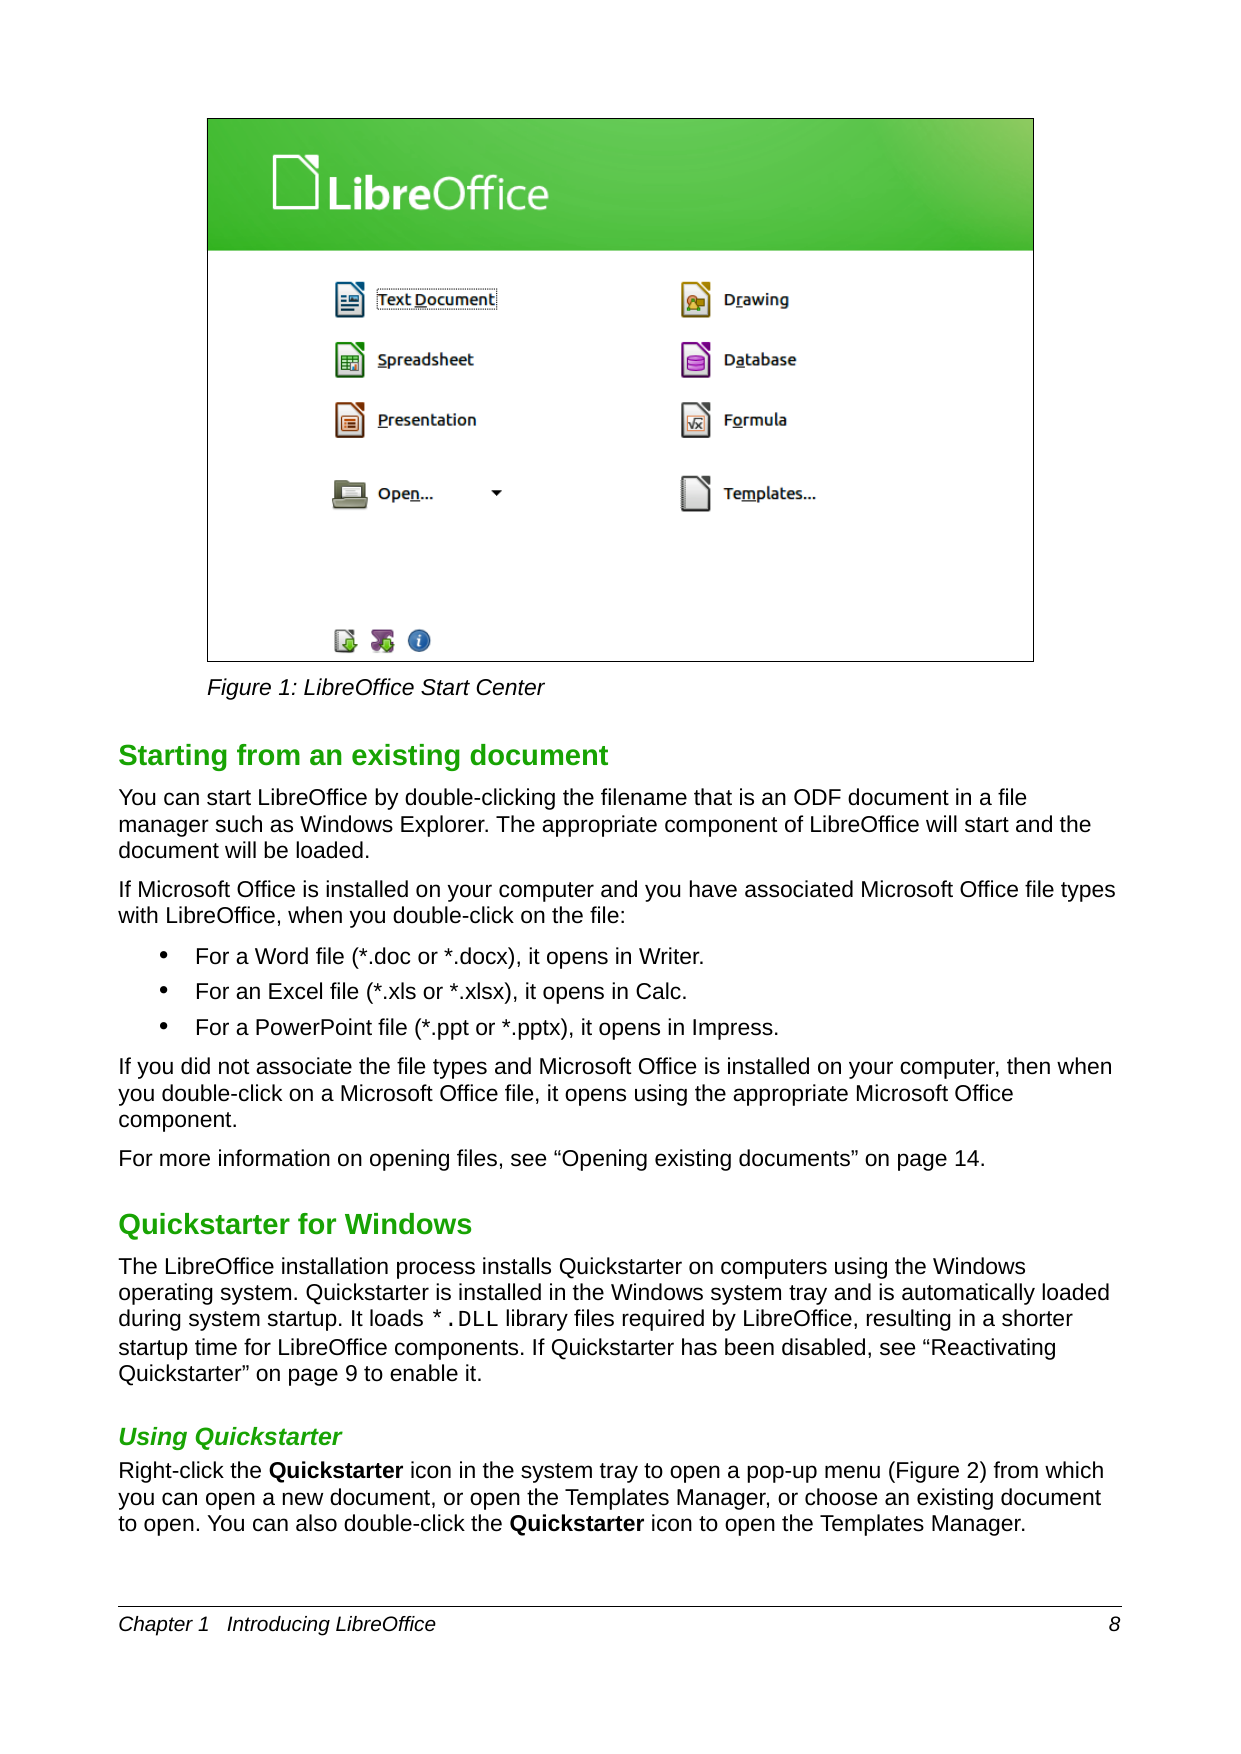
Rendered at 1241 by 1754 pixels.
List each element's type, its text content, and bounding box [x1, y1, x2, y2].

text For more information on opening files, see “Opening existing documents” on page 14. [118, 1145, 1122, 1171]
picture [208, 119, 1033, 661]
subtitle Using Quickstarter [118, 1422, 1122, 1451]
text If you did not associate the file types and Microsoft Office is installed on your computer, then when you double-click on a Microsoft Office file, it opens using the appropriate Microsoft Office component. [118, 1053, 1122, 1132]
subtitle Starting from an existing document [118, 738, 1122, 772]
list For a Word file (*.doc or *.docx), it opens in Writer. [156, 941, 1122, 970]
text If Microsoft Office is installed on your computer and you have associated Microsoft Office file types with LibreOffice, when you double-click on the file: [118, 876, 1122, 928]
text The LibreOffice installation process installs Quickstarter on computers using the Windows operating system. Quickstarter is installed in the Windows system tray and is automatically loaded during system startup. It loads *.DLL library files required by LibreOffice, resulting in a shorter startup time for LibreOffice components. If Quickstarter has been disabled, see “Reactivating Quickstarter” on page 9 to enable it. [118, 1253, 1122, 1386]
list For a PowerPoint file (*.ppt or *.pptx), it opens in Impress. [156, 1012, 1122, 1041]
text Figure 1: LibreOffice Start Center [207, 674, 1033, 700]
list For an Excel file (*.xls or *.xlsx), it opens in Calc. [156, 976, 1122, 1006]
text Right-click the Quickstarter icon in the system tray to open a pop-up menu (Figure 2) from which you can open a new document, or open the Templates Manager, or choose an existing document to open. You can also double-click the Quickstarter icon to open the Templates Manager. [118, 1457, 1122, 1536]
text You can start LibreOffice by double-clicking the filename that is an ODF document in a file manager such as Windows Explorer. The appropriate component of LibreOffice will start and the document will be loaded. [118, 784, 1122, 863]
subtitle Quickstarter for Windows [118, 1207, 1122, 1240]
